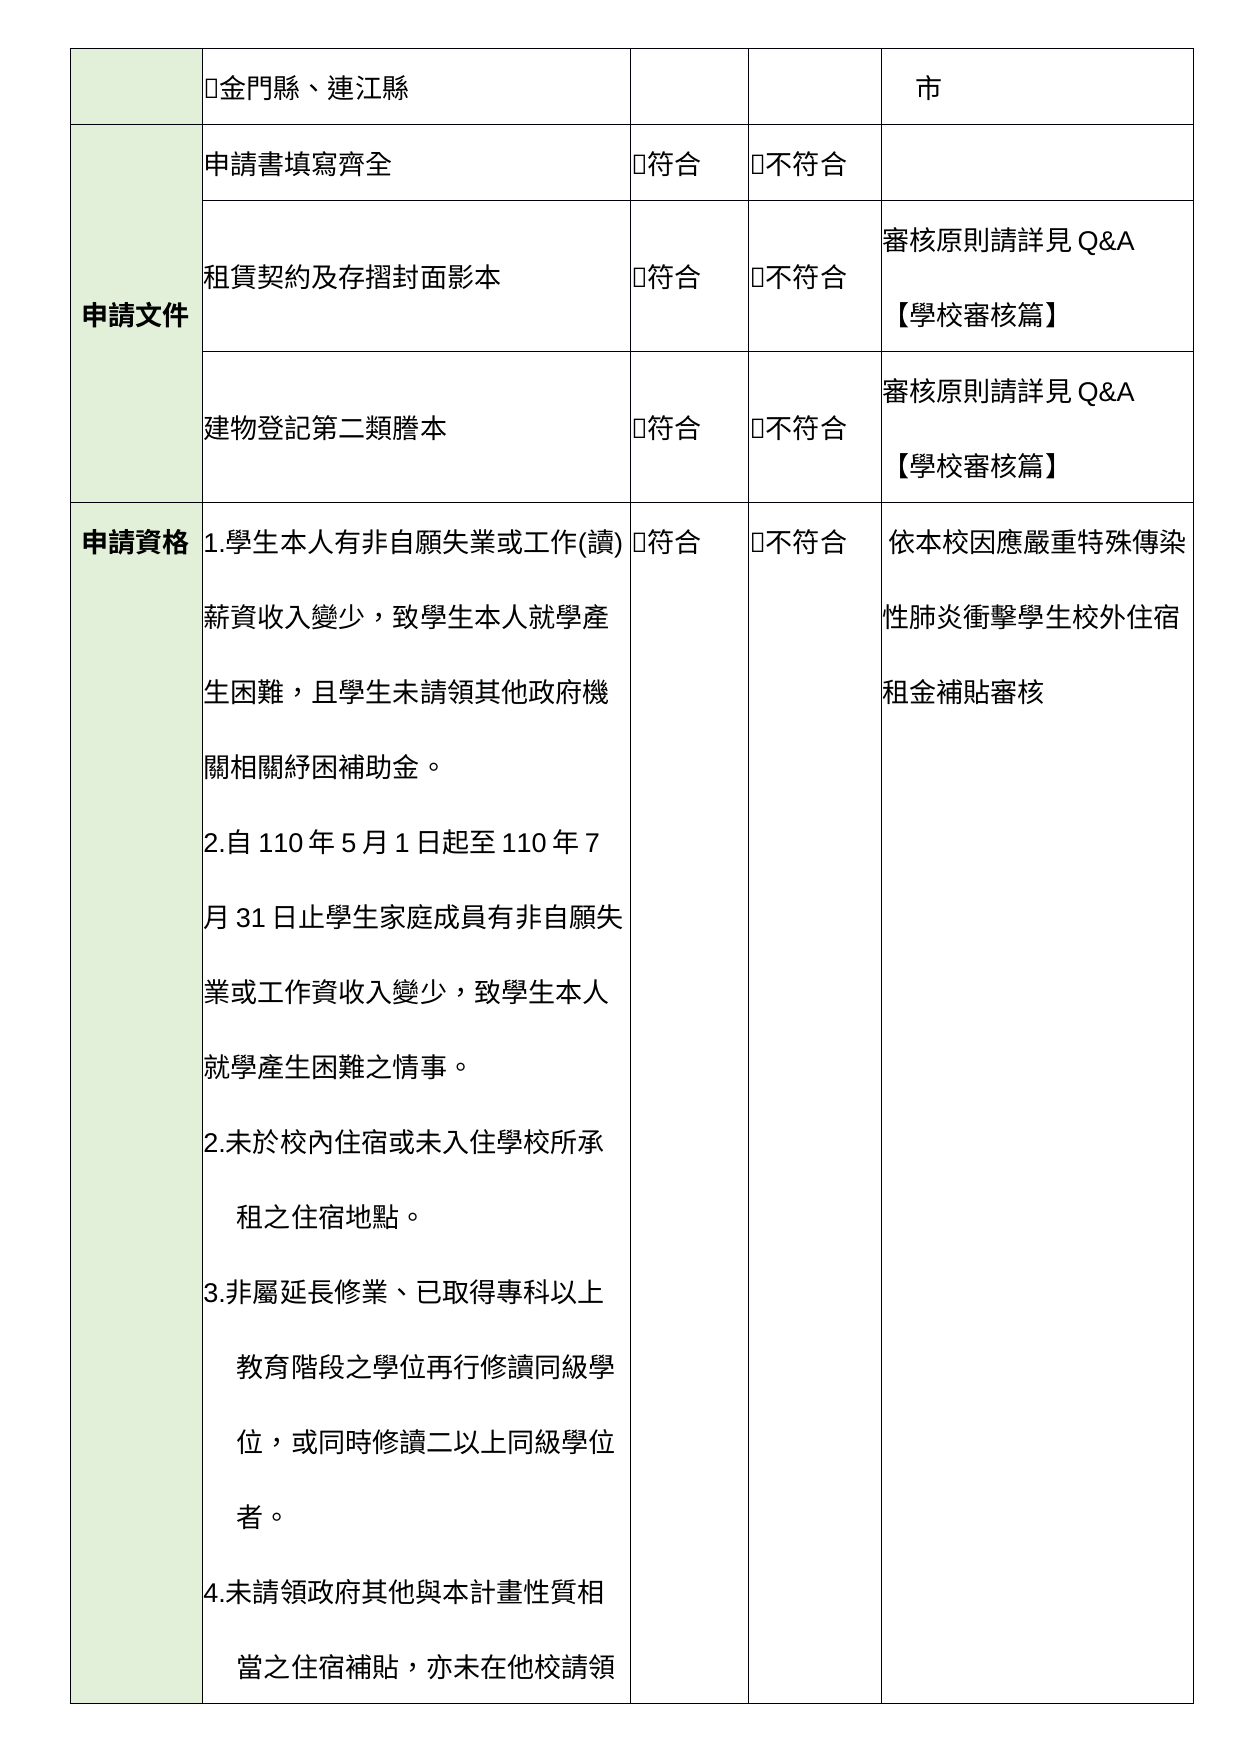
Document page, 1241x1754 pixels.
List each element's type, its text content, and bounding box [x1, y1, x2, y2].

table_cell 市 [882, 49, 1193, 124]
table_cell 符合 [631, 201, 748, 351]
table_cell 申請書填寫齊全 [203, 125, 630, 200]
table_cell 不符合 [749, 201, 881, 351]
table_cell 申請文件 [71, 125, 202, 502]
table_cell 審核原則請詳見Q&A 【學校審核篇】 [882, 352, 1193, 502]
table_cell 符合 [631, 125, 748, 200]
table_cell 不符合 [749, 125, 881, 200]
table_cell 符合 [631, 503, 748, 1703]
table_cell 金門縣、連江縣 [203, 49, 630, 124]
table_cell 依本校因應嚴重特殊傳染 性肺炎衝擊學生校外住宿租金補貼審核 [882, 503, 1193, 1703]
table_cell 1.學生本人有非自願失業或工作(讀)薪資收入變少，致學生本人就學產生困難，且學生未請領其他政府機關相關紓困補助金。 2.自110年5月1日起至110年7月31日止學生家庭成員有非自願失業或工作資收入變少，致學生本人就學產生困難之情事。 2.未於校內住宿或未入住學校所承租之住宿地點。 3.非屬延長修業、已取得專科以上教育階段之學位再行修讀同級學位，或同時修讀二以上同級學位者。 4.未請領政府其他與本計畫性質相當之住宿補貼，亦未在他校請領 [203, 503, 630, 1703]
table_cell [749, 49, 881, 124]
table_cell [882, 125, 1193, 200]
table_cell [631, 49, 748, 124]
table_cell 建物登記第二類謄本 [203, 352, 630, 502]
table_cell 符合 [631, 352, 748, 502]
table_cell [71, 49, 202, 124]
table_cell 不符合 [749, 503, 881, 1703]
table_cell 不符合 [749, 352, 881, 502]
table_cell 申請資格 [71, 503, 202, 1703]
table_cell 租賃契約及存摺封面影本 [203, 201, 630, 351]
table_cell 審核原則請詳見Q&A 【學校審核篇】 [882, 201, 1193, 351]
